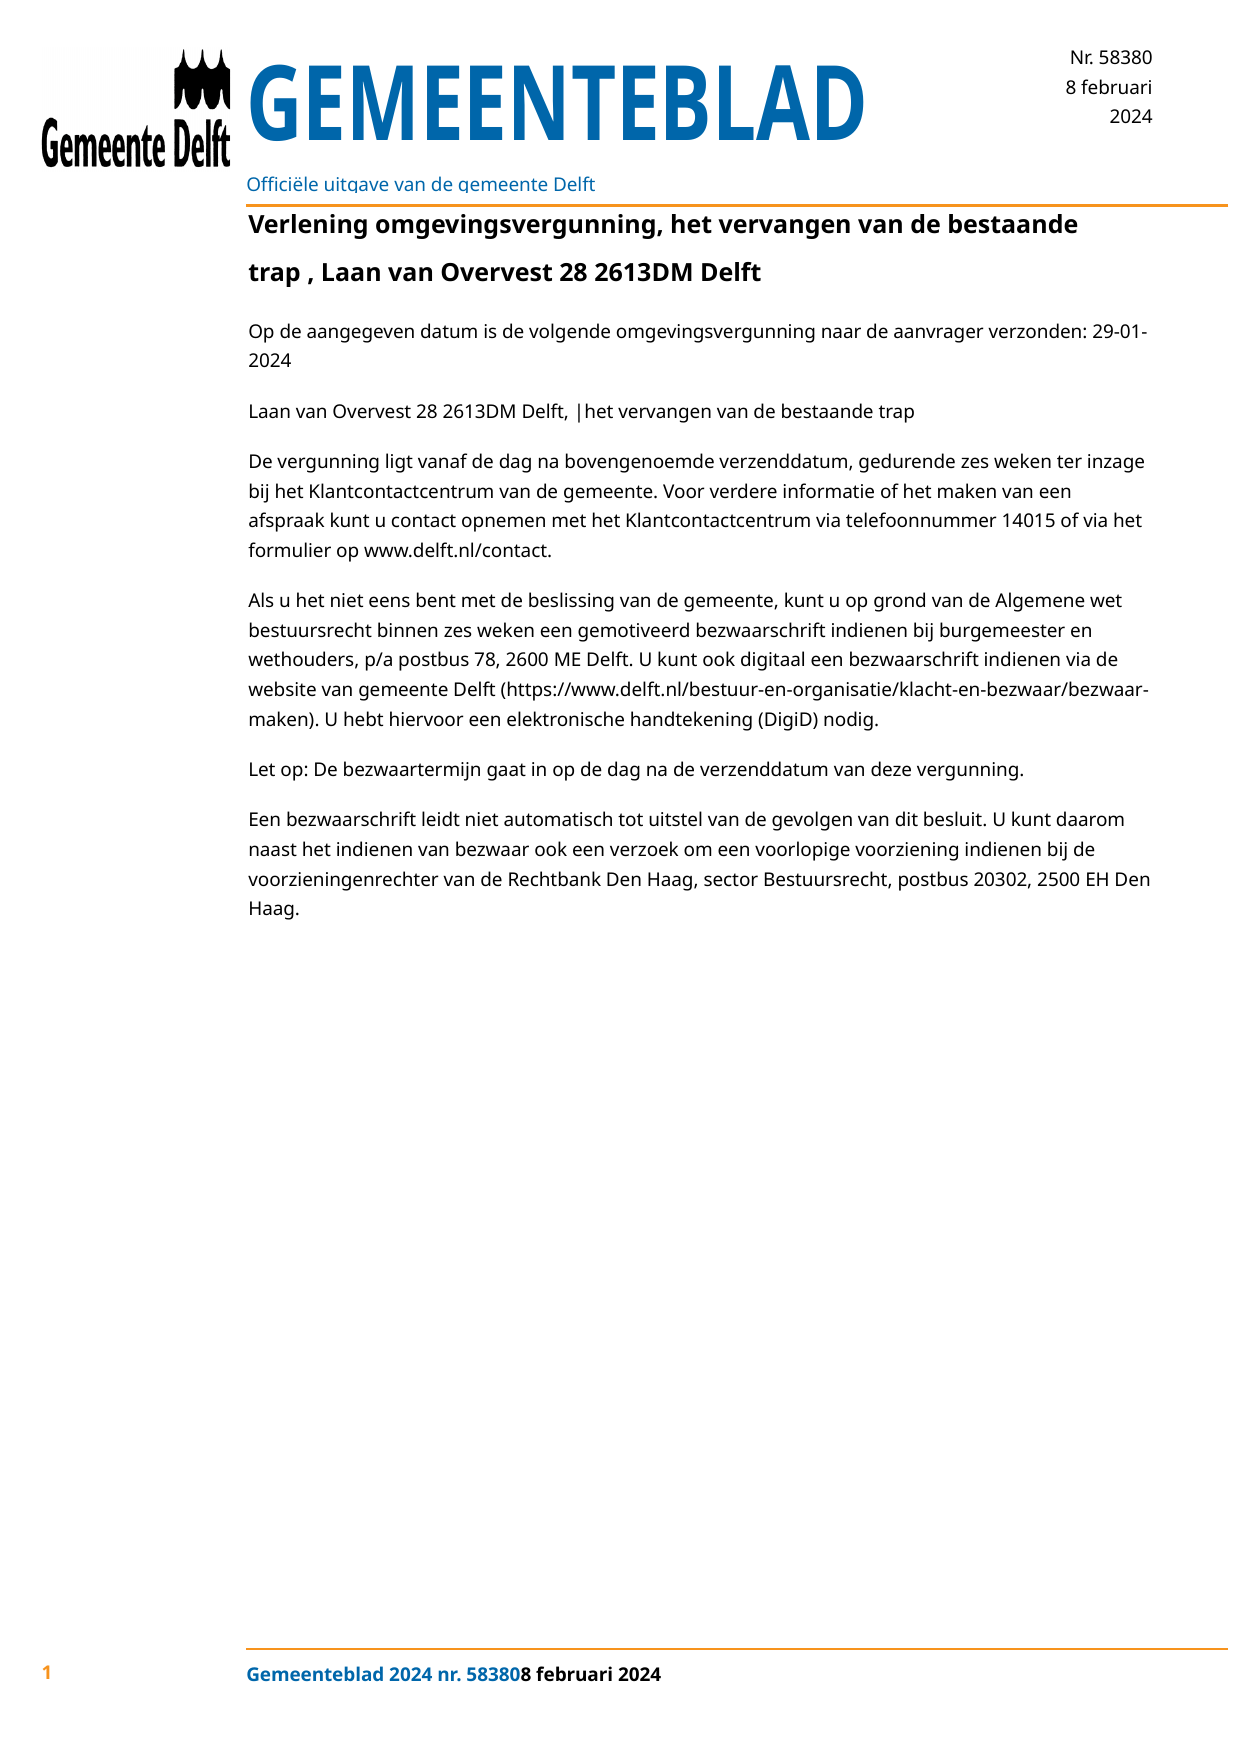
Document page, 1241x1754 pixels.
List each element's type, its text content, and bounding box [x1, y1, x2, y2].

text Als u het niet eens bent met de beslissing van de gemeente, kunt u op grond van de Algemene wet bestuursrecht binnen zes weken een gemotiveerd bezwaarschrift indienen bij burgemeester en wethouders, p/a postbus 78, 2600 ME Delft. U kunt ook digitaal een bezwaarschrift indienen via de website van gemeente Delft (https://www.delft.nl/bestuur-en-organisatie/klacht-en-bezwaar/bezwaar-maken). U hebt hiervoor een elektronische handtekening (DigiD) nodig. [248, 587, 1152, 732]
text Let op: De bezwaartermijn gaat in op de dag na de verzenddatum van deze vergunning. [248, 756, 1152, 782]
text Een bezwaarschrift leidt niet automatisch tot uitstel van de gevolgen van dit besluit. U kunt daarom naast het indienen van bezwaar ook een verzoek om een voorlopige voorziening indienen bij de voorzieningenrechter van de Rechtbank Den Haag, sector Bestuursrecht, postbus 20302, 2500 EH Den Haag. [248, 807, 1152, 921]
text De vergunning ligt vanaf de dag na bovengenoemde verzenddatum, gedurende zes weken ter inzage bij het Klantcontactcentrum van de gemeente. Voor verdere informatie of het maken van een afspraak kunt u contact opnemen met het Klantcontactcentrum via telefoonnummer 14015 of via het formulier op www.delft.nl/contact. [248, 448, 1152, 563]
text Op de aangegeven datum is de volgende omgevingsvergunning naar de aanvrager verzonden: 29-01-2024 [248, 318, 1152, 373]
text Laan van Overvest 28 2613DM Delft, |het vervangen van de bestaande trap [248, 398, 1152, 424]
picture [41, 47, 231, 172]
text Verlening omgevingsvergunning, het vervangen van de bestaande trap , Laan van Overvest 28 2613DM Delft [248, 207, 1152, 288]
